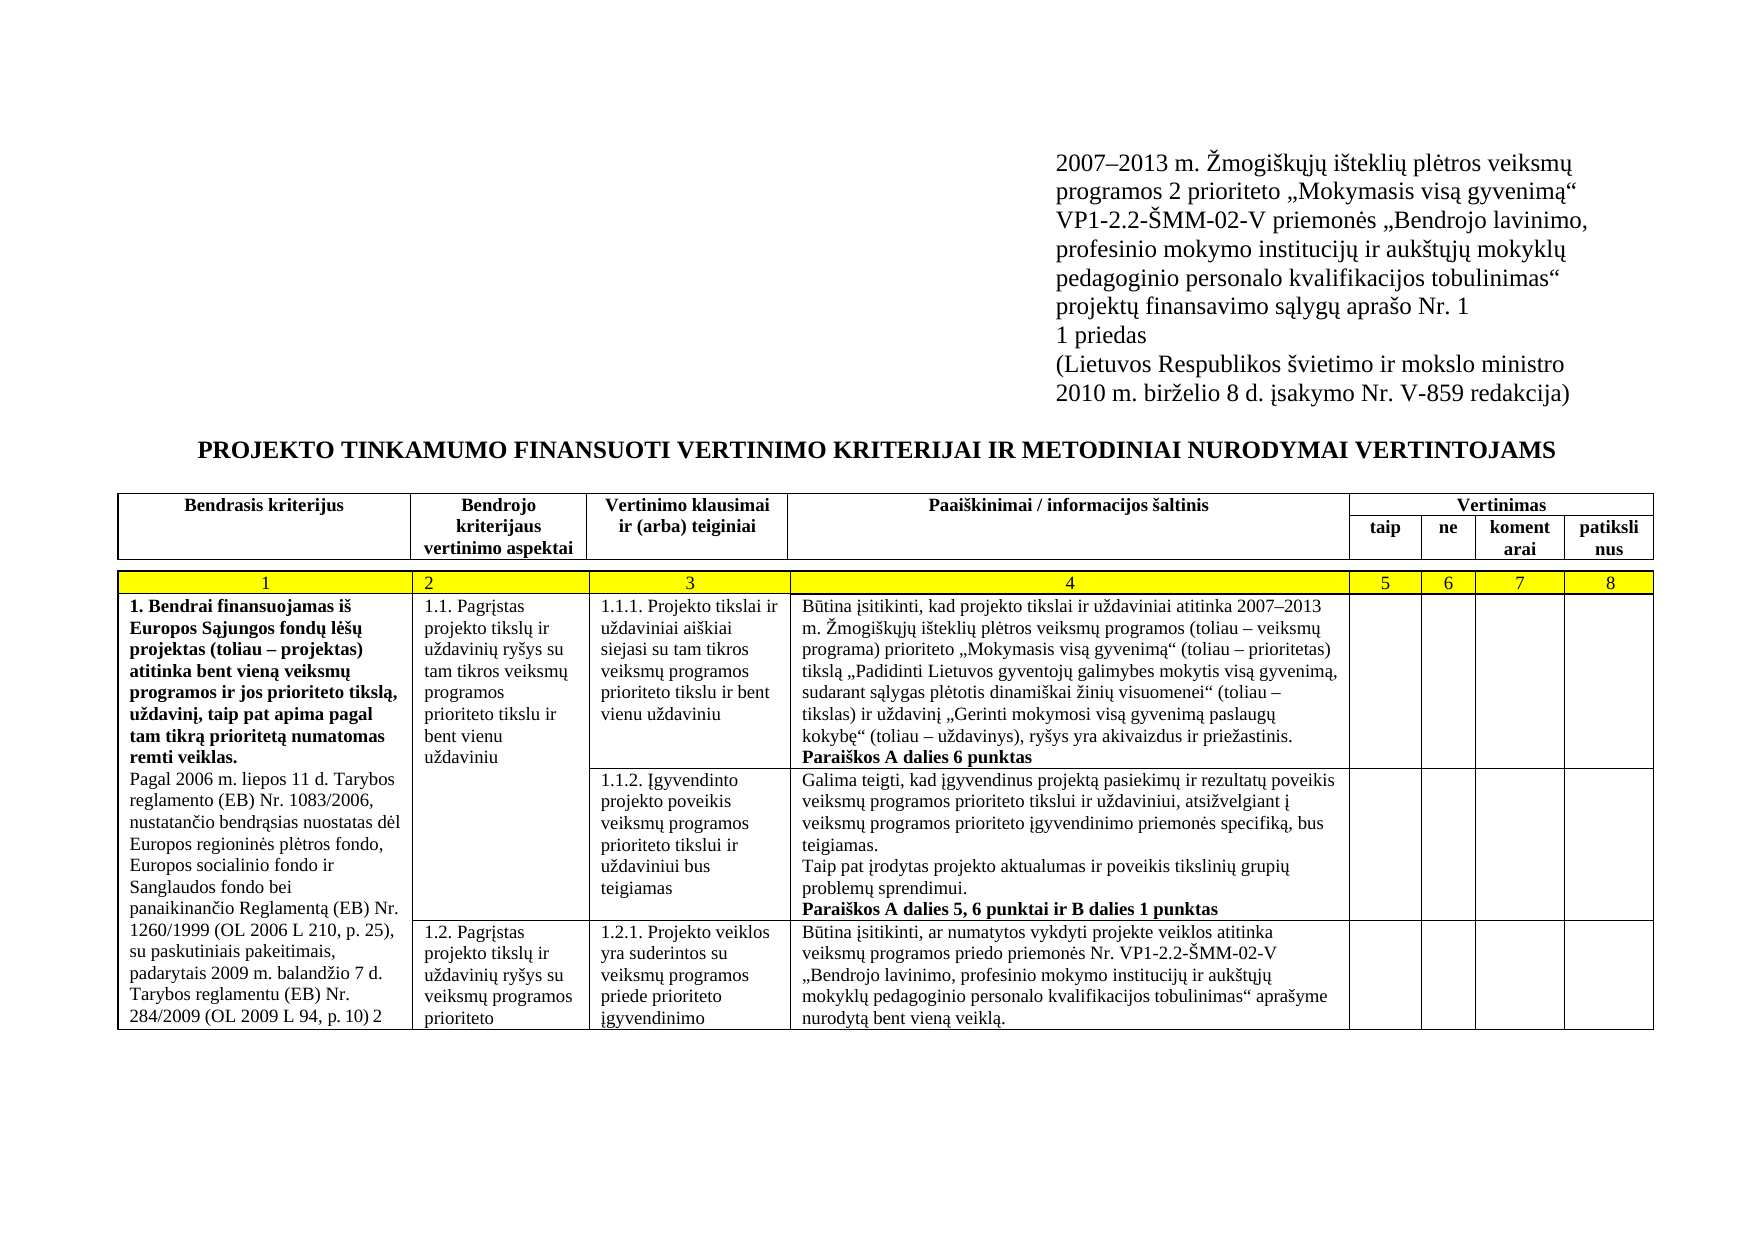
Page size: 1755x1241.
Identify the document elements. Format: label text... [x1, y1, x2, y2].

table_cell taip [1350, 516, 1421, 559]
table_cell 1.1.1. Projekto tikslai ir uždaviniai aiškiai siejasi su tam tikros veiksmų programos prioriteto tikslu ir bent vienu uždaviniu [590, 594, 790, 768]
table_cell [1565, 921, 1653, 1028]
table_cell komentarai [1476, 516, 1564, 559]
table_cell [1350, 921, 1421, 1028]
table_cell [118, 560, 410, 569]
table_cell [1422, 769, 1475, 920]
text (Lietuvos Respublikos švietimo ir mokslo ministro [1056, 349, 1636, 378]
text 1 priedas [1056, 320, 1636, 349]
table_cell 3 [590, 572, 790, 593]
table_cell 1. Bendrai finansuojamas iš Europos Sąjungos fondų lėšų projektas (toliau – projektas) atitinka bent vieną veiksmų programos ir jos prioriteto tikslą, uždavinį, taip pat apima pagal tam tikrą prioritetą numatomas remti veiklas. Pagal 2006 m. liepos 11 d. Tarybos reglamento (EB) Nr. 1083/2006, nustatančio bendrąsias nuostatas dėl Europos regioninės plėtros fondo, Europos socialinio fondo ir Sanglaudos fondo bei panaikinančio Reglamentą (EB) Nr. 1260/1999 (OL 2006 L 210, p. 25), su paskutiniais pakeitimais, padarytais 2009 m. balandžio 7 d. Tarybos reglamentu (EB) Nr. 284/2009 (OL 2009 L 94, p. 10) 2 [119, 594, 412, 1028]
table_cell Būtina įsitikinti, ar numatytos vykdyti projekte veiklos atitinka veiksmų programos priedo priemonės Nr. VP1-2.2-ŠMM-02-V „Bendrojo lavinimo, profesinio mokymo institucijų ir aukštųjų mokyklų pedagoginio personalo kvalifikacijos tobulinimas“ aprašyme nurodytą bent vieną veiklą. [791, 921, 1349, 1028]
table_header Paaiškinimai / informacijos šaltinis [788, 494, 1349, 559]
text projektų finansavimo sąlygų aprašo Nr. 1 [1056, 291, 1636, 320]
table_cell [1422, 595, 1475, 768]
table_cell Būtina įsitikinti, kad projekto tikslai ir uždaviniai atitinka 2007–2013 m. Žmogiškųjų išteklių plėtros veiksmų programos (toliau – veiksmų programa) prioriteto „Mokymasis visą gyvenimą“ (toliau – prioritetas) tikslą „Padidinti Lietuvos gyventojų galimybes mokytis visą gyvenimą, sudarant sąlygas plėtotis dinamiškai žinių visuomenei“ (toliau – tikslas) ir uždavinį „Gerinti mokymosi visą gyvenimą paslaugų kokybę“ (toliau – uždavinys), ryšys yra akivaizdus ir priežastinis. Paraiškos A dalies 6 punktas [791, 595, 1349, 768]
table_cell 1 [119, 572, 412, 593]
text programos 2 prioriteto „Mokymasis visą gyvenimą“ [1056, 176, 1636, 205]
table_cell [410, 560, 587, 569]
table_cell [1422, 921, 1475, 1028]
table_cell [1476, 921, 1564, 1028]
table_cell [1565, 595, 1653, 768]
text PROJEKTO TINKAMUMO FINANSUOTI VERTINIMO KRITERIJAI IR METODINIAI NURODYMAI VERTINTOJAMS [118, 435, 1636, 464]
table_cell 1.1. Pagrįstas projekto tikslų ir uždavinių ryšys su tam tikros veiksmų programos prioriteto tikslu ir bent vienu uždaviniu [413, 594, 589, 920]
table_cell 5 [1350, 572, 1421, 593]
table_cell 2 [413, 572, 589, 593]
table_cell [1349, 560, 1421, 569]
table_header Vertinimas [1350, 494, 1653, 515]
table_cell 8 [1565, 572, 1653, 593]
table_cell 6 [1422, 572, 1475, 593]
table_cell patikslinus [1565, 516, 1653, 559]
text 2007–2013 m. Žmogiškųjų išteklių plėtros veiksmų [1056, 148, 1636, 176]
table_cell [1476, 769, 1564, 920]
table_cell ne [1422, 516, 1475, 559]
table_cell [1476, 595, 1564, 768]
table_cell [788, 560, 1349, 569]
table_cell [1565, 769, 1653, 920]
table_cell 7 [1476, 572, 1564, 593]
text profesinio mokymo institucijų ir aukštųjų mokyklų [1056, 234, 1636, 263]
text 2010 m. birželio 8 d. įsakymo Nr. V-859 redakcija) [1056, 378, 1636, 406]
table_cell [587, 560, 788, 569]
table_cell [1564, 560, 1653, 569]
table_cell 1.2. Pagrįstas projekto tikslų ir uždavinių ryšys su veiksmų programos prioriteto [413, 921, 589, 1028]
table_header Bendrasis kriterijus [119, 494, 410, 559]
text pedagoginio personalo kvalifikacijos tobulinimas“ [1056, 263, 1636, 291]
table_cell [1475, 560, 1564, 569]
table_cell [1350, 769, 1421, 920]
table_cell 1.1.2. Įgyvendinto projekto poveikis veiksmų programos prioriteto tikslui ir uždaviniui bus teigiamas [590, 769, 790, 920]
table_cell [1350, 595, 1421, 768]
table_cell [1421, 560, 1475, 569]
table_cell 1.2.1. Projekto veiklos yra suderintos su veiksmų programos priede prioriteto įgyvendinimo [590, 921, 790, 1028]
text VP1-2.2-ŠMM-02-V priemonės „Bendrojo lavinimo, [1056, 205, 1636, 234]
table_header Bendrojo kriterijaus vertinimo aspektai [411, 494, 586, 559]
table_header Vertinimo klausimai ir (arba) teiginiai [587, 494, 787, 559]
table_cell Galima teigti, kad įgyvendinus projektą pasiekimų ir rezultatų poveikis veiksmų programos prioriteto tikslui ir uždaviniui, atsižvelgiant į veiksmų programos prioriteto įgyvendinimo priemonės specifiką, bus teigiamas. Taip pat įrodytas projekto aktualumas ir poveikis tikslinių grupių problemų sprendimui. Paraiškos A dalies 5, 6 punktai ir B dalies 1 punktas [791, 769, 1349, 920]
table_cell 4 [791, 572, 1349, 593]
